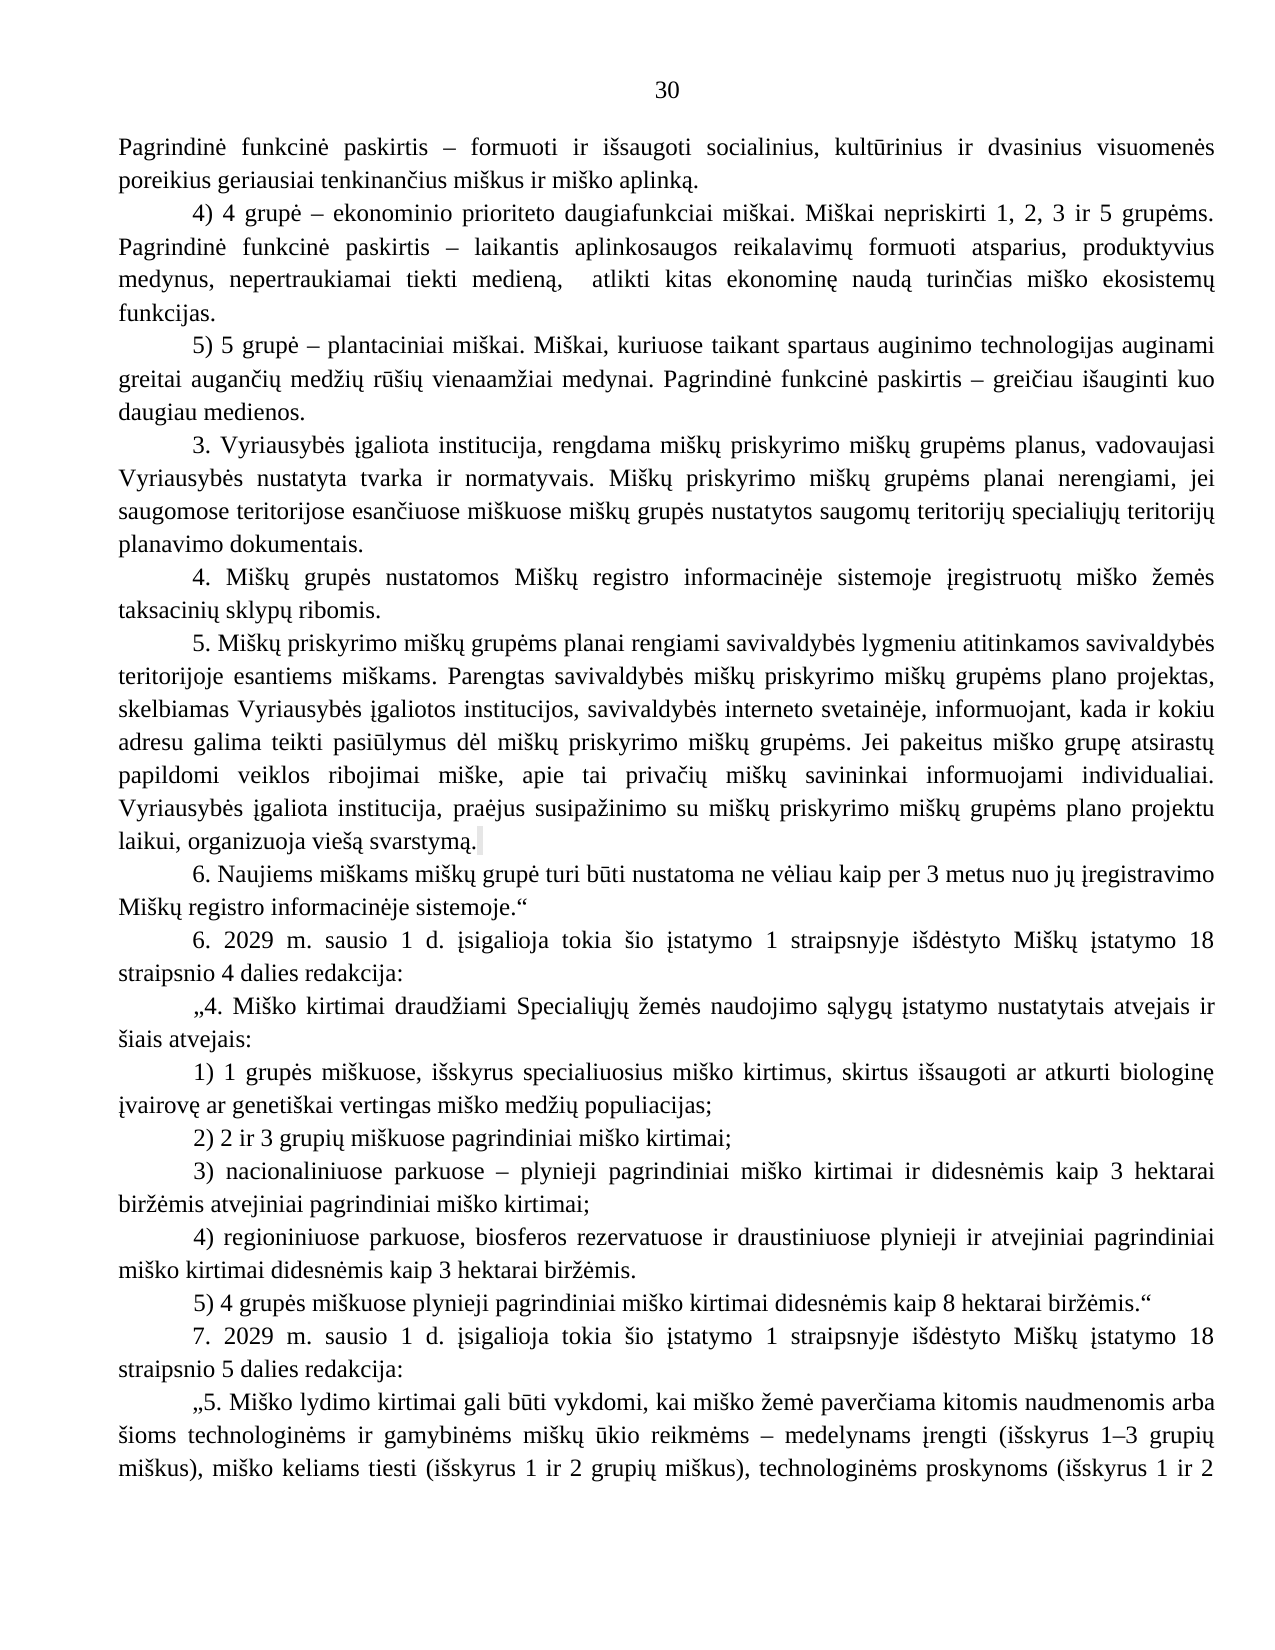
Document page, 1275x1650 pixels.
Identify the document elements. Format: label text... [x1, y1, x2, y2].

text 5. Miškų priskyrimo miškų grupėms planai rengiami savivaldybės lygmeniu atitinkamos savivaldybės teritorijoje esantiems miškams. Parengtas savivaldybės miškų priskyrimo miškų grupėms plano projektas, skelbiamas Vyriausybės įgaliotos institucijos, savivaldybės interneto svetainėje, informuojant, kada ir kokiu adresu galima teikti pasiūlymus dėl miškų priskyrimo miškų grupėms. Jei pakeitus miško grupę atsirastų papildomi veiklos ribojimai miške, apie tai privačių miškų savininkai informuojami individualiai. Vyriausybės įgaliota institucija, praėjus susipažinimo su miškų priskyrimo miškų grupėms plano projektu laikui, organizuoja viešą svarstymą. [118, 628, 1216, 855]
text „4. Miško kirtimai draudžiami Specialiųjų žemės naudojimo sąlygų įstatymo nustatytais atvejais ir šiais atvejais: [118, 991, 1216, 1053]
text 6. Naujiems miškams miškų grupė turi būti nustatoma ne vėliau kaip per 3 metus nuo jų įregistravimo Miškų registro informacinėje sistemoje.“ [118, 859, 1216, 921]
text „5. Miško lydimo kirtimai gali būti vykdomi, kai miško žemė paverčiama kitomis naudmenomis arba šioms technologinėms ir gamybinėms miškų ūkio reikmėms – medelynams įrengti (išskyrus 1–3 grupių miškus), miško keliams tiesti (išskyrus 1 ir 2 grupių miškus), technologinėms proskynoms (išskyrus 1 ir 2 [118, 1387, 1216, 1482]
text 4) 4 grupė – ekonominio prioriteto daugiafunkciai miškai. Miškai nepriskirti 1, 2, 3 ir 5 grupėms. Pagrindinė funkcinė paskirtis – laikantis aplinkosaugos reikalavimų formuoti atsparius, produktyvius medynus, nepertraukiamai tiekti medieną, atlikti kitas ekonominę naudą turinčias miško ekosistemų funkcijas. [118, 198, 1216, 326]
text 4) regioniniuose parkuose, biosferos rezervatuose ir draustiniuose plynieji ir atvejiniai pagrindiniai miško kirtimai didesnėmis kaip 3 hektarai biržėmis. [118, 1222, 1216, 1284]
text 3. Vyriausybės įgaliota institucija, rengdama miškų priskyrimo miškų grupėms planus, vadovaujasi Vyriausybės nustatyta tvarka ir normatyvais. Miškų priskyrimo miškų grupėms planai nerengiami, jei saugomose teritorijose esančiuose miškuose miškų grupės nustatytos saugomų teritorijų specialiųjų teritorijų planavimo dokumentais. [118, 430, 1216, 557]
text 1) 1 grupės miškuose, išskyrus specialiuosius miško kirtimus, skirtus išsaugoti ar atkurti biologinę įvairovę ar genetiškai vertingas miško medžių populiacijas; [118, 1057, 1216, 1119]
text 7. 2029 m. sausio 1 d. įsigalioja tokia šio įstatymo 1 straipsnyje išdėstyto Miškų įstatymo 18 straipsnio 5 dalies redakcija: [118, 1321, 1216, 1383]
text 2) 2 ir 3 grupių miškuose pagrindiniai miško kirtimai; [118, 1123, 1216, 1152]
text Pagrindinė funkcinė paskirtis – formuoti ir išsaugoti socialinius, kultūrinius ir dvasinius visuomenės poreikius geriausiai tenkinančius miškus ir miško aplinką. [118, 132, 1216, 194]
text 5) 4 grupės miškuose plynieji pagrindiniai miško kirtimai didesnėmis kaip 8 hektarai biržėmis.“ [118, 1288, 1216, 1317]
text 5) 5 grupė – plantaciniai miškai. Miškai, kuriuose taikant spartaus auginimo technologijas auginami greitai augančių medžių rūšių vienaamžiai medynai. Pagrindinė funkcinė paskirtis – greičiau išauginti kuo daugiau medienos. [118, 331, 1216, 425]
text 4. Miškų grupės nustatomos Miškų registro informacinėje sistemoje įregistruotų miško žemės taksacinių sklypų ribomis. [118, 562, 1216, 623]
text 6. 2029 m. sausio 1 d. įsigalioja tokia šio įstatymo 1 straipsnyje išdėstyto Miškų įstatymo 18 straipsnio 4 dalies redakcija: [118, 925, 1216, 987]
text 3) nacionaliniuose parkuose – plynieji pagrindiniai miško kirtimai ir didesnėmis kaip 3 hektarai biržėmis atvejiniai pagrindiniai miško kirtimai; [118, 1156, 1216, 1218]
